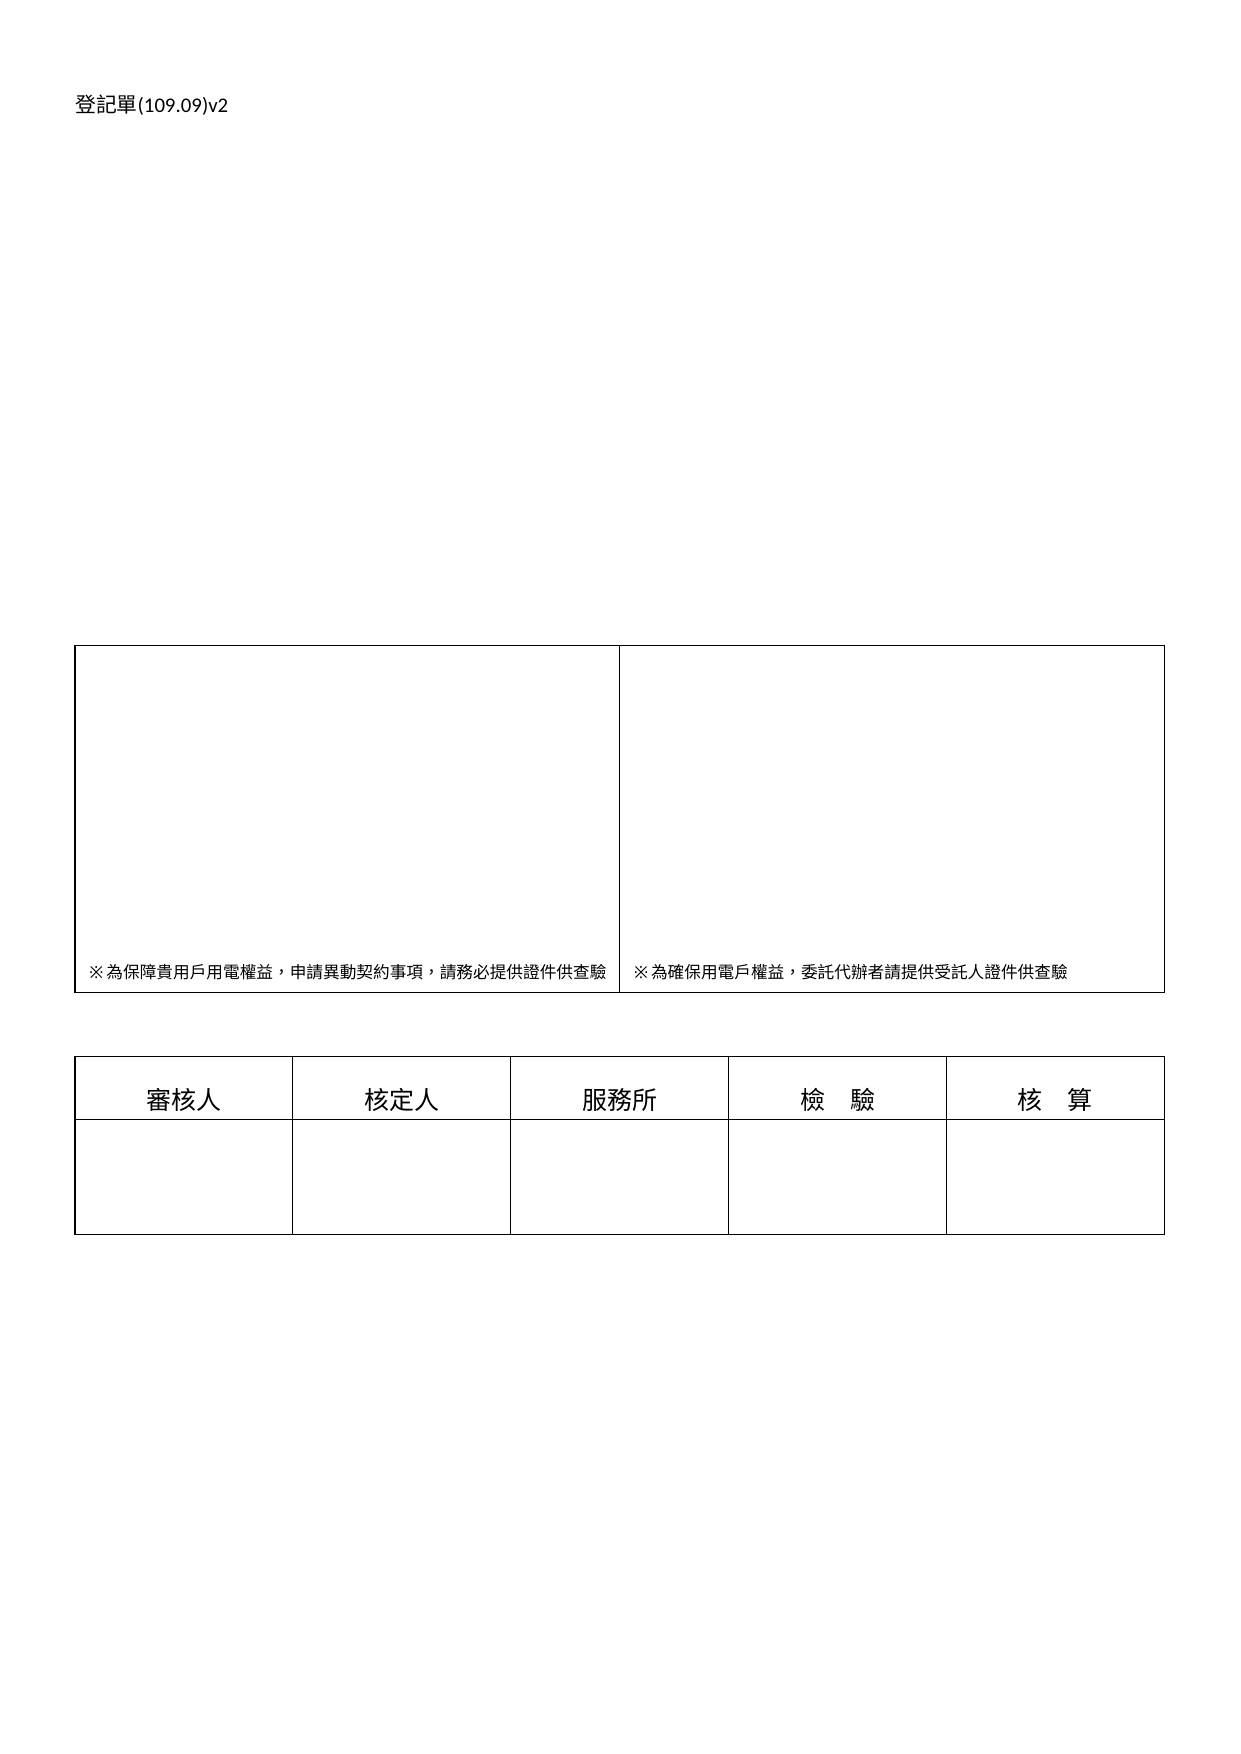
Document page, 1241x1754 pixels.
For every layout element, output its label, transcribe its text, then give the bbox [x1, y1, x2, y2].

table_header 核 算 [947, 1057, 1164, 1119]
table_cell [947, 1120, 1164, 1234]
table_header 檢 驗 [729, 1057, 946, 1119]
table_cell [293, 1120, 510, 1234]
table_cell ※為確保用電戶權益，委託代辦者請提供受託人證件供查驗 [620, 646, 1164, 992]
table_cell ※為保障貴用戶用電權益，申請異動契約事項，請務必提供證件供查驗 [76, 646, 619, 992]
table_cell [511, 1120, 728, 1234]
table_cell [729, 1120, 946, 1234]
table_header 服務所 [511, 1057, 728, 1119]
table_header 審核人 [76, 1057, 292, 1119]
table_header 核定人 [293, 1057, 510, 1119]
table_cell [76, 1120, 292, 1234]
